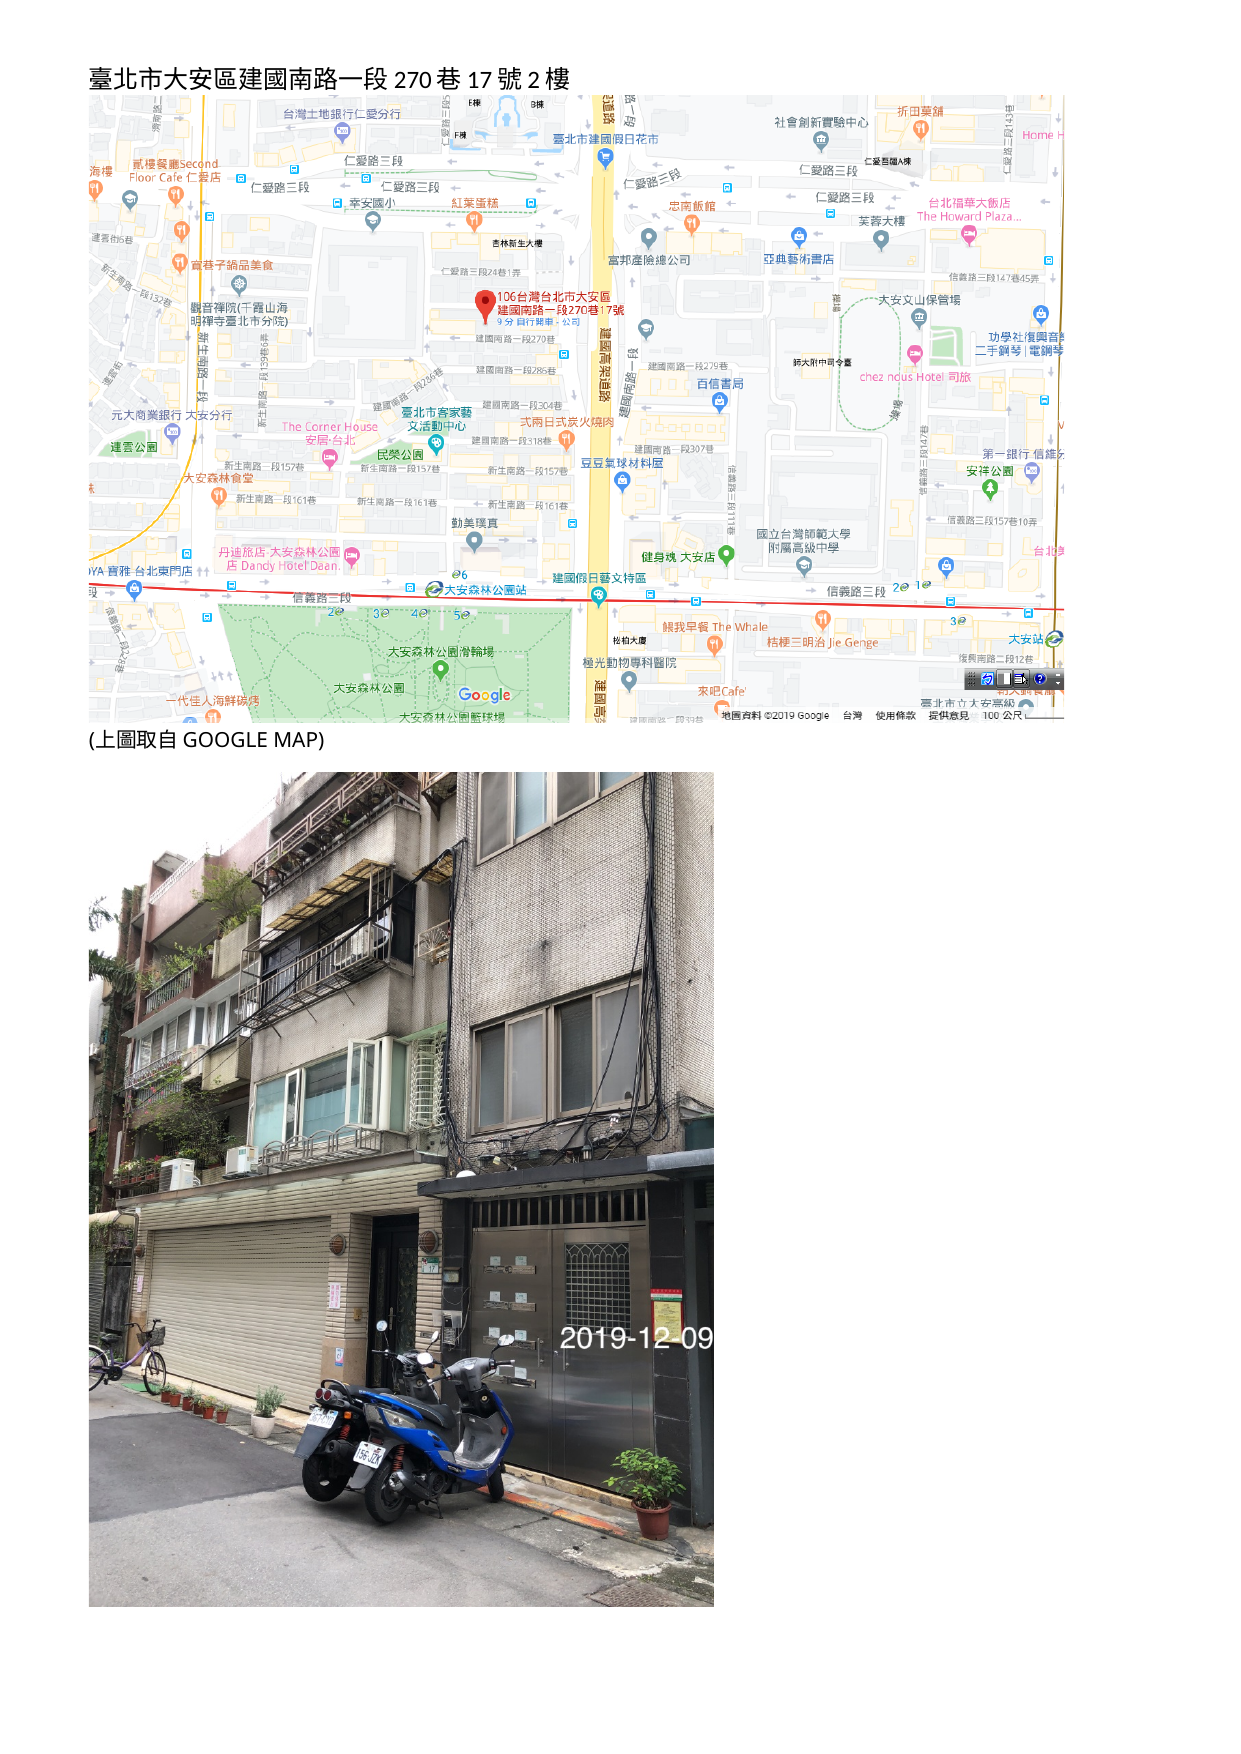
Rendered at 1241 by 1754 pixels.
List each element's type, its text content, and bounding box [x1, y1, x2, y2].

text (上圖取自GOOGLE MAP) [89, 723, 1152, 754]
picture [88, 772, 714, 1607]
text 臺北市大安區建國南路一段270巷17號2樓 [89, 59, 1152, 723]
picture [796, 95, 1065, 723]
